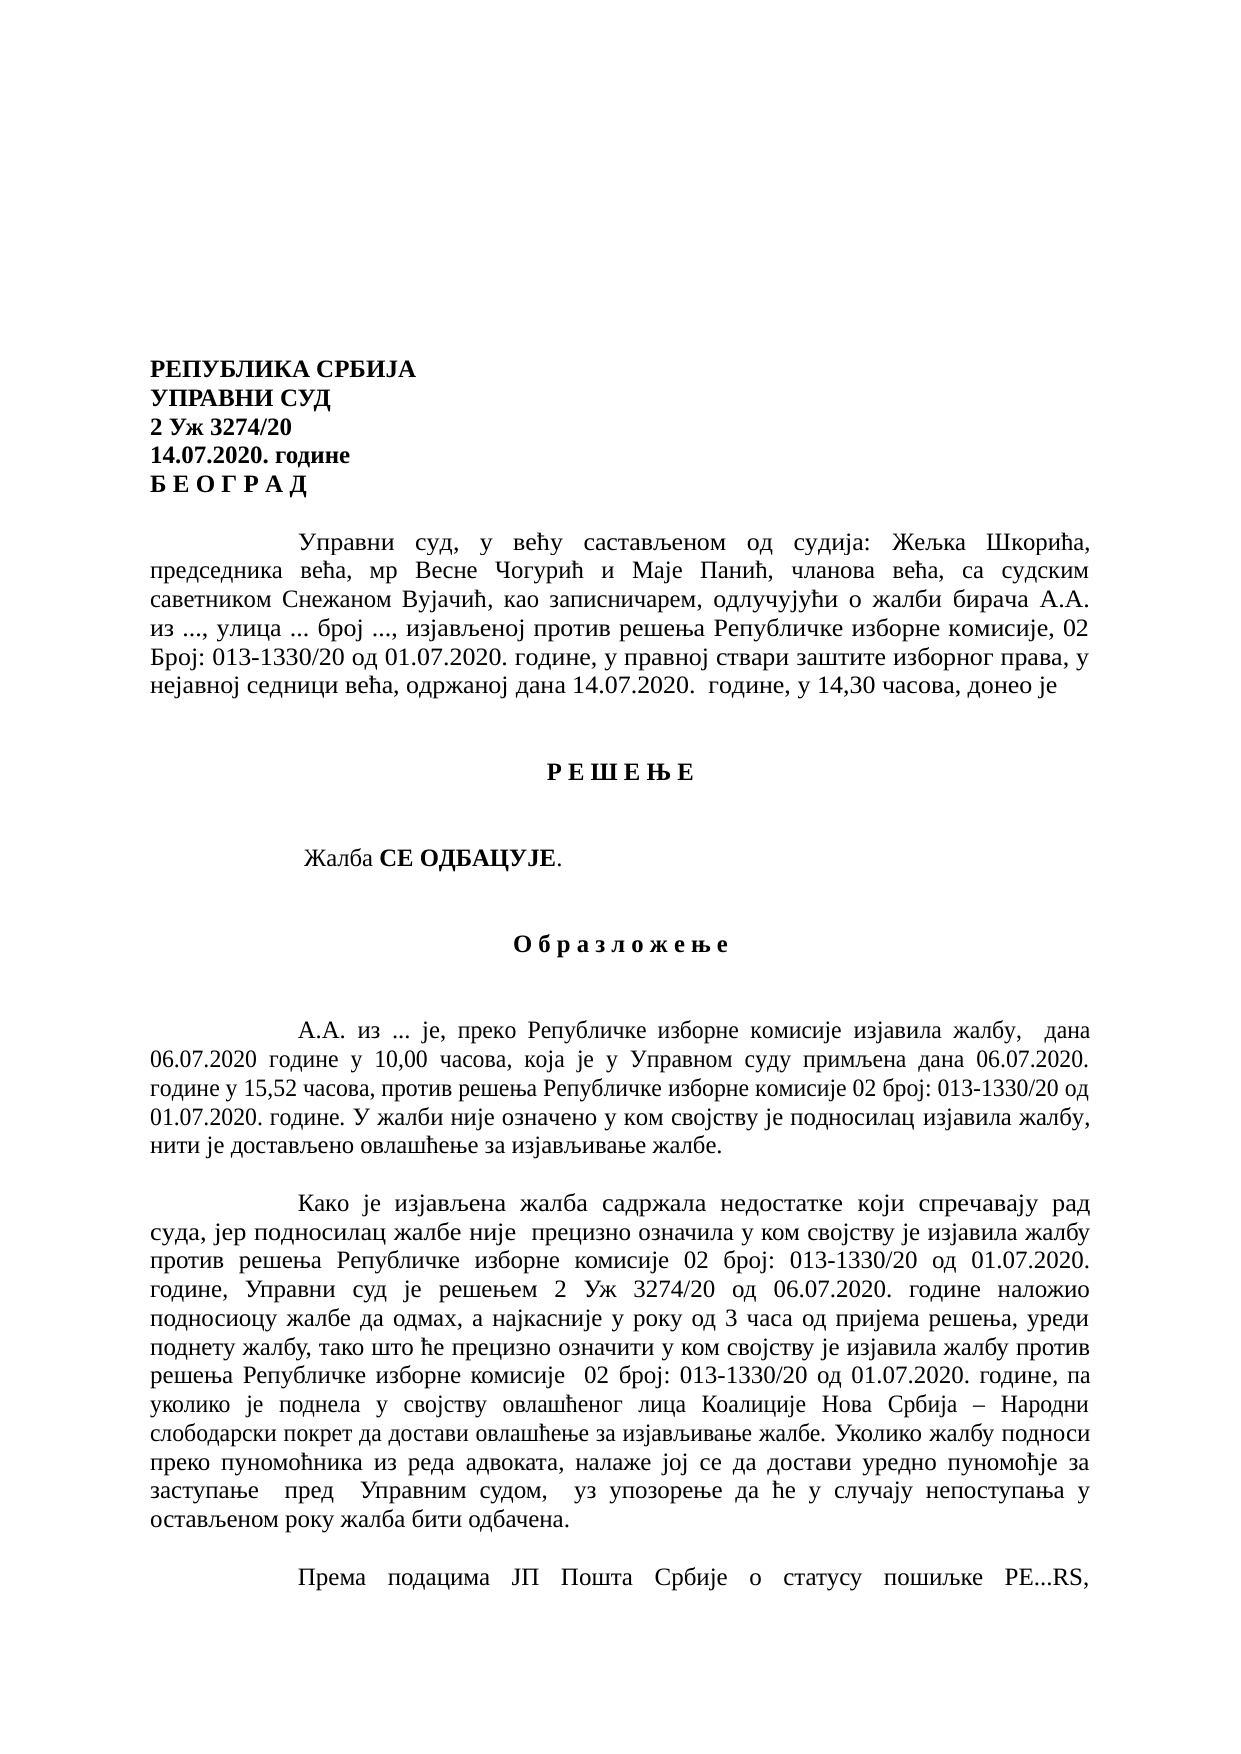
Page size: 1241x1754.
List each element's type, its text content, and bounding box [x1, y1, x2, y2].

text Б Е О Г Р А Д [150, 469, 1091, 498]
text Жалба СЕ ОДБАЦУЈЕ. [150, 843, 1091, 872]
text О б р а з л о ж е њ е [150, 929, 1091, 958]
text Управни суд, у већу састављеном од судија: Жељка Шкорића, председника већа, мр Весне Чогурић и Маје Панић, чланова већа, са судским саветником Снежаном Вујачић, као записничарем, одлучујући о жалби бирача A.A. из ..., улица ... број ..., изјављеној против решења Републичке изборне комисије, 02 Број: 013-1330/20 од 01.07.2020. године, у правној ствари заштите изборног права, у нејавној седници већа, одржаној дана 14.07.2020. године, у 14,30 часова, донео је [150, 527, 1091, 699]
text 2 Уж 3274/20 [150, 412, 1091, 440]
text Према подацима ЈП Пошта Србије о статусу пошиљке РE...RS, [150, 1562, 1091, 1590]
text РЕПУБЛИКА СРБИЈА [150, 148, 1091, 383]
text 14.07.2020. године [150, 440, 1091, 469]
text УПРАВНИ СУД [150, 383, 1091, 412]
text Р Е Ш Е Њ Е [150, 757, 1091, 785]
text A.A. из ... је, преко Републичке изборне комисије изјавила жалбу, дана 06.07.2020 године у 10,00 часова, која је у Управном суду примљена дана 06.07.2020. године у 15,52 часова, против решења Републичке изборне комисије 02 број: 013-1330/20 од 01.07.2020. године. У жалби није означено у ком својству је подносилац изјавила жалбу, нити је достављено овлашћење за изјављивање жалбе. [150, 1015, 1091, 1159]
text Како је изјављена жалба садржала недостатке који спречавају рад суда, јер подносилац жалбе није прецизно означила у ком својству је изјавила жалбу против решења Републичке изборне комисије 02 број: 013-1330/20 од 01.07.2020. године, Управни суд је решењем 2 Уж 3274/20 од 06.07.2020. године наложио подносиоцу жалбе да одмах, а најкасније у року од 3 часа од пријема решења, уреди поднету жалбу, тако што ће прецизно означити у ком својству је изјавила жалбу против решења Републичке изборне комисије 02 број: 013-1330/20 од 01.07.2020. године, па уколико је поднела у својству овлашћеног лица Коалиције Нова Србија – Народни слободарски покрет да достави овлашћење за изјављивање жалбе. Уколико жалбу подноси преко пуномоћника из реда адвоката, налаже јој се да достави уредно пуномоћје за заступање пред Управним судом, уз упозорење да ће у случају непоступања у остављеном року жалба бити одбачена. [150, 1188, 1091, 1533]
